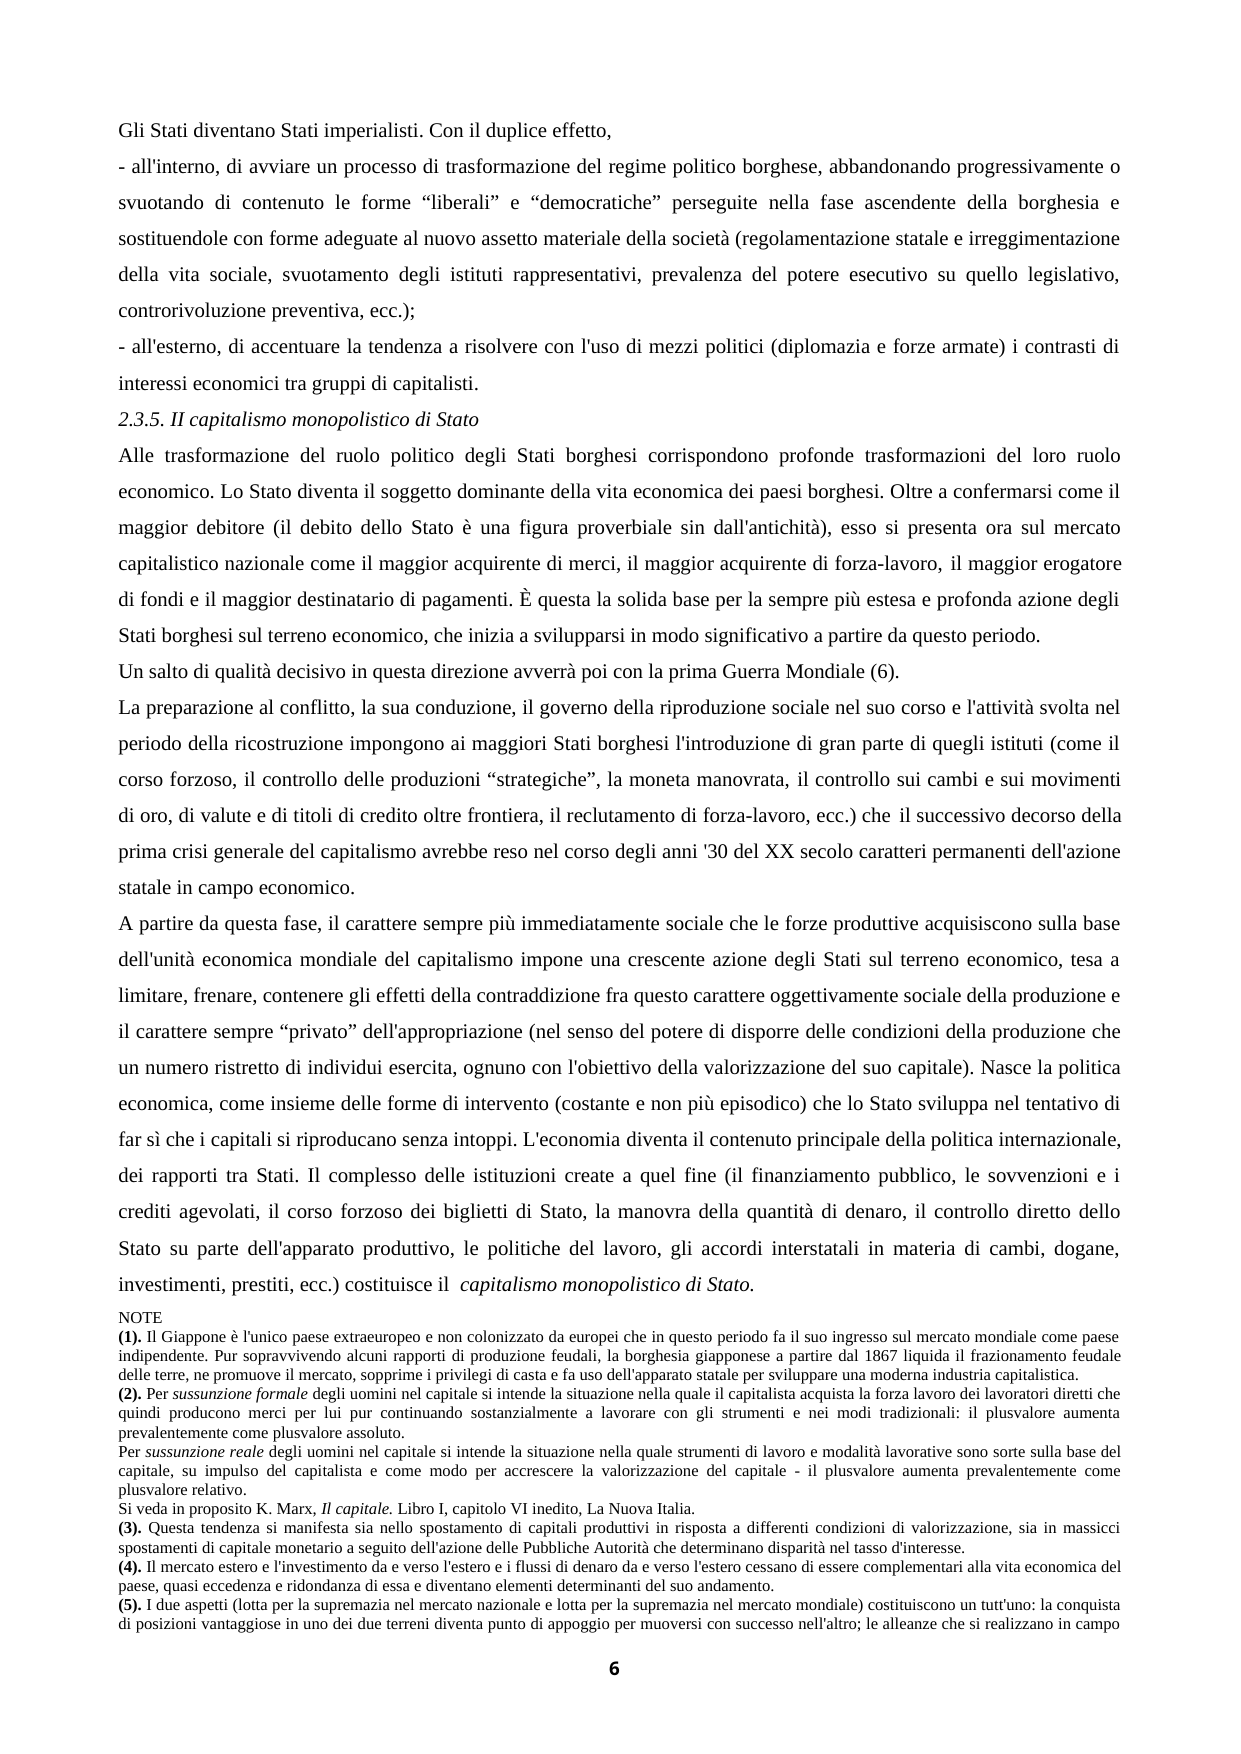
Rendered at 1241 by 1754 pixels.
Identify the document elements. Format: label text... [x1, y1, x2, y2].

text A partire da questa fase, il carattere sempre più immediatamente sociale che le forze produttive acquisiscono sulla base dell'unità economica mondiale del capitalismo impone una crescente azione degli Stati sul terreno economico, tesa a limitare, frenare, contenere gli effetti della contraddizione fra questo carattere oggettivamente sociale della produzione e il carattere sempre “privato” dell'appropriazione (nel senso del potere di disporre delle condizioni della produzione che un numero ristretto di individui esercita, ognuno con l'obiettivo della valorizzazione del suo capitale). Nasce la politica economica, come insieme delle forme di intervento (costante e non più episodico) che lo Stato sviluppa nel tentativo di far sì che i capitali si riproducano senza intoppi. L'economia diventa il contenuto principale della politica internazionale, dei rapporti tra Stati. Il complesso delle istituzioni create a quel fine (il finanziamento pubblico, le sovvenzioni e i crediti agevolati, il corso forzoso dei biglietti di Stato, la manovra della quantità di denaro, il controllo diretto dello Stato su parte dell'apparato produttivo, le politiche del lavoro, gli accordi interstatali in materia di cambi, dogane, investimenti, prestiti, ecc.) costituisce il capitalismo monopolistico di Stato. [118, 911, 1122, 1296]
text (4). Il mercato estero e l'investimento da e verso l'estero e i flussi di denaro da e verso l'estero cessano di essere complementari alla vita economica del paese, quasi eccedenza e ridondanza di essa e diventano elementi determinanti del suo andamento. [118, 1557, 1122, 1595]
text La preparazione al conflitto, la sua conduzione, il governo della riproduzione sociale nel suo corso e l'attività svolta nel periodo della ricostruzione impongono ai maggiori Stati borghesi l'introduzione di gran parte di quegli istituti (come il corso forzoso, il controllo delle produzioni “strategiche”, la moneta manovrata, il controllo sui cambi e sui movimenti di oro, di valute e di titoli di credito oltre frontiera, il reclutamento di forza-lavoro, ecc.) che il successivo decorso della prima crisi generale del capitalismo avrebbe reso nel corso degli anni '30 del XX secolo caratteri permanenti dell'azione statale in campo economico. [118, 695, 1122, 899]
text 2.3.5. II capitalismo monopolistico di Stato [118, 406, 1122, 431]
text (2). Per sussunzione formale degli uomini nel capitale si intende la situazione nella quale il capitalista acquista la forza lavoro dei lavoratori diretti che quindi producono merci per lui pur continuando sostanzialmente a lavorare con gli strumenti e nei modi tradizionali: il plusvalore aumenta prevalentemente come plusvalore assoluto. [118, 1384, 1122, 1442]
text (3). Questa tendenza si manifesta sia nello spostamento di capitali produttivi in risposta a differenti condizioni di valorizzazione, sia in massicci spostamenti di capitale monetario a seguito dell'azione delle Pubbliche Autorità che determinano disparità nel tasso d'interesse. [118, 1518, 1122, 1557]
text - all'esterno, di accentuare la tendenza a risolvere con l'uso di mezzi politici (diplomazia e forze armate) i contrasti di interessi economici tra gruppi di capitalisti. [118, 334, 1122, 394]
text Si veda in proposito K. Marx, Il capitale. Libro I, capitolo VI inedito, La Nuova Italia. [118, 1499, 1122, 1518]
text Un salto di qualità decisivo in questa direzione avverrà poi con la prima Guerra Mondiale (6). [118, 659, 1122, 683]
text (5). I due aspetti (lotta per la supremazia nel mercato nazionale e lotta per la supremazia nel mercato mondiale) costituiscono un tutt'uno: la conquista di posizioni vantaggiose in uno dei due terreni diventa punto di appoggio per muoversi con successo nell'altro; le alleanze che si realizzano in campo [118, 1595, 1122, 1633]
text Gli Stati diventano Stati imperialisti. Con il duplice effetto, [118, 118, 1122, 142]
text - all'interno, di avviare un processo di trasformazione del regime politico borghese, abbandonando progressivamente o svuotando di contenuto le forme “liberali” e “democratiche” perseguite nella fase ascendente della borghesia e sostituendole con forme adeguate al nuovo assetto materiale della società (regolamentazione statale e irreggimentazione della vita sociale, svuotamento degli istituti rappresentativi, prevalenza del potere esecutivo su quello legislativo, controrivoluzione preventiva, ecc.); [118, 154, 1122, 322]
text NOTE [118, 1307, 1122, 1327]
text Alle trasformazione del ruolo politico degli Stati borghesi corrispondono profonde trasformazioni del loro ruolo economico. Lo Stato diventa il soggetto dominante della vita economica dei paesi borghesi. Oltre a confermarsi come il maggior debitore (il debito dello Stato è una figura proverbiale sin dall'antichità), esso si presenta ora sul mercato capitalistico nazionale come il maggior acquirente di merci, il maggior acquirente di forza-lavoro, il maggior erogatore di fondi e il maggior destinatario di pagamenti. È questa la solida base per la sempre più estesa e profonda azione degli Stati borghesi sul terreno economico, che inizia a svilupparsi in modo significativo a partire da questo periodo. [118, 442, 1122, 647]
text Per sussunzione reale degli uomini nel capitale si intende la situazione nella quale strumenti di lavoro e modalità lavorative sono sorte sulla base del capitale, su impulso del capitalista e come modo per accrescere la valorizzazione del capitale - il plusvalore aumenta prevalentemente come plusvalore relativo. [118, 1442, 1122, 1499]
text (1). Il Giappone è l'unico paese extraeuropeo e non colonizzato da europei che in questo periodo fa il suo ingresso sul mercato mondiale come paese indipendente. Pur sopravvivendo alcuni rapporti di produzione feudali, la borghesia giapponese a partire dal 1867 liquida il frazionamento feudale delle terre, ne promuove il mercato, sopprime i privilegi di casta e fa uso dell'apparato statale per sviluppare una moderna industria capitalistica. [118, 1327, 1122, 1384]
